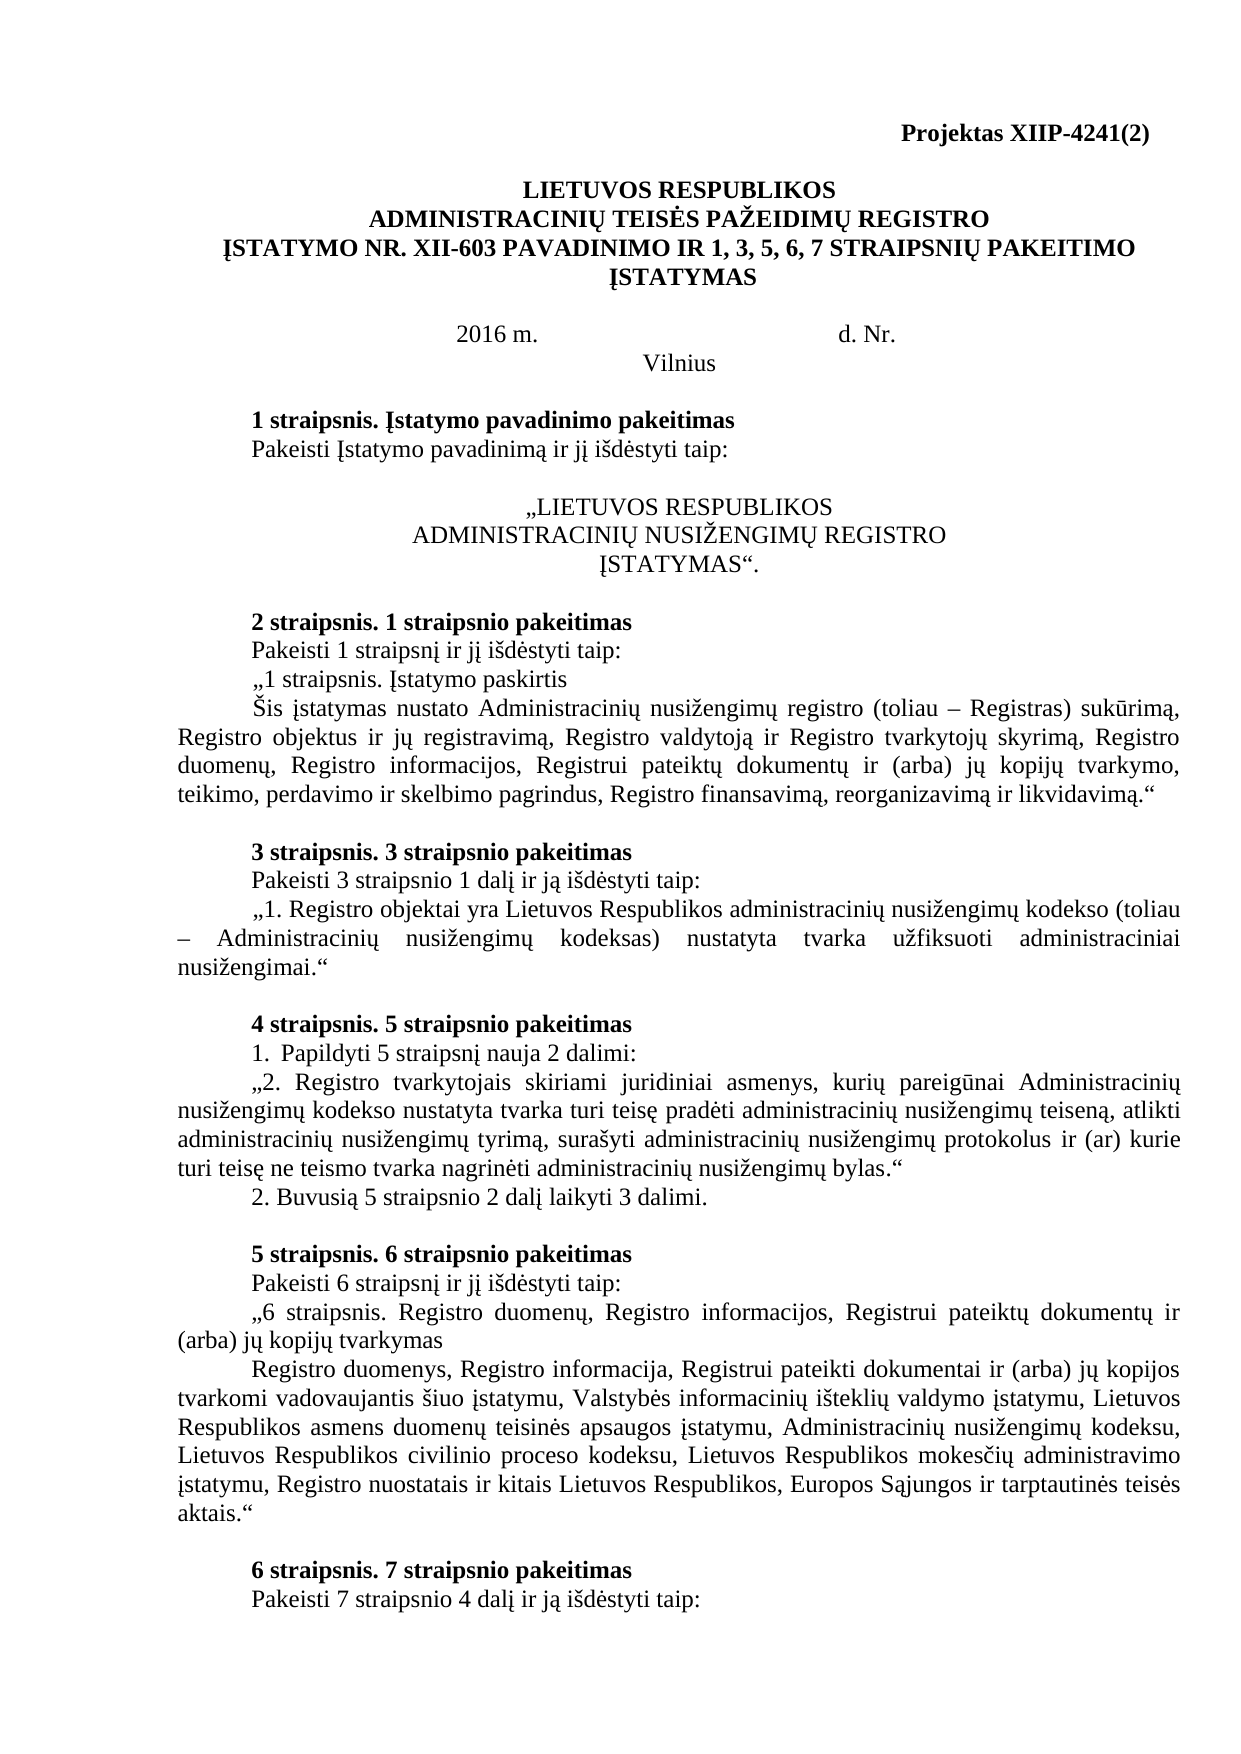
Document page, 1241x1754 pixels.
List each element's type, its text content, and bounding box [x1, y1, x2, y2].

text ĮSTATYMO NR. XII-603 PAVADINIMO IR 1, 3, 5, 6, 7 STRAIPSNIŲ PAKEITIMO [177, 233, 1181, 262]
text ADMINISTRACINIŲ TEISĖS PAŽEIDIMŲ REGISTRO [177, 204, 1181, 233]
text „1 straipsnis. Įstatymo paskirtis [177, 664, 1181, 693]
text Registro duomenys, Registro informacija, Registrui pateikti dokumentai ir (arba) jų kopijos tvarkomi vadovaujantis šiuo įstatymu, Valstybės informacinių išteklių valdymo įstatymu, Lietuvos Respublikos asmens duomenų teisinės apsaugos įstatymu, Administracinių nusižengimų kodeksu, Lietuvos Respublikos civilinio proceso kodeksu, Lietuvos Respublikos mokesčių administravimo įstatymu, Registro nuostatais ir kitais Lietuvos Respublikos, Europos Sąjungos ir tarptautinės teisės aktais.“ [177, 1354, 1181, 1527]
text Pakeisti 7 straipsnio 4 dalį ir ją išdėstyti taip: [177, 1584, 1181, 1613]
text „6 straipsnis. Registro duomenų, Registro informacijos, Registrui pateiktų dokumentų ir (arba) jų kopijų tvarkymas [177, 1297, 1181, 1354]
text LIETUVOS REsPUBLIKOS [177, 176, 1181, 204]
text 1. Papildyti 5 straipsnį nauja 2 dalimi: [251, 1038, 1181, 1067]
text 3 straipsnis. 3 straipsnio pakeitimas [177, 837, 1181, 866]
text Pakeisti 1 straipsnį ir jį išdėstyti taip: [177, 636, 1181, 664]
text 2 straipsnis. 1 straipsnio pakeitimas [177, 607, 1181, 636]
text „LIETUVOS RESPUBLIKOS [177, 492, 1181, 521]
text 2. Buvusią 5 straipsnio 2 dalį laikyti 3 dalimi. [177, 1182, 1181, 1211]
text ĮSTATYMAS [177, 262, 1181, 291]
text 5 straipsnis. 6 straipsnio pakeitimas [177, 1239, 1181, 1268]
text Pakeisti 6 straipsnį ir jį išdėstyti taip: [177, 1268, 1181, 1297]
text ADMINISTRACINIŲ NUSIŽENGIMŲ REGISTRO [177, 521, 1181, 549]
text „2. Registro tvarkytojais skiriami juridiniai asmenys, kurių pareigūnai Administracinių nusižengimų kodekso nustatyta tvarka turi teisę pradėti administracinių nusižengimų teiseną, atlikti administracinių nusižengimų tyrimą, surašyti administracinių nusižengimų protokolus ir (ar) kurie turi teisę ne teismo tvarka nagrinėti administracinių nusižengimų bylas.“ [177, 1067, 1181, 1182]
text Vilnius [177, 348, 1181, 377]
text Šis įstatymas nustato Administracinių nusižengimų registro (toliau – Registras) sukūrimą, Registro objektus ir jų registravimą, Registro valdytoją ir Registro tvarkytojų skyrimą, Registro duomenų, Registro informacijos, Registrui pateiktų dokumentų ir (arba) jų kopijų tvarkymo, teikimo, perdavimo ir skelbimo pagrindus, Registro finansavimą, reorganizavimą ir likvidavimą.“ [177, 693, 1181, 808]
text 6 straipsnis. 7 straipsnio pakeitimas [177, 1556, 1181, 1584]
text Pakeisti 3 straipsnio 1 dalį ir ją išdėstyti taip: [177, 866, 1181, 894]
text Projektas XIIP-4241(2) [766, 118, 1181, 147]
text „1. Registro objektai yra Lietuvos Respublikos administracinių nusižengimų kodekso (toliau – Administracinių nusižengimų kodeksas) nustatyta tvarka užfiksuoti administraciniai nusižengimai.“ [177, 894, 1181, 981]
text Pakeisti Įstatymo pavadinimą ir jį išdėstyti taip: [177, 434, 1181, 463]
text 2016 m. d. Nr. [177, 319, 1181, 348]
text 1 straipsnis. Įstatymo pavadinimo pakeitimas [177, 406, 1181, 434]
text 4 straipsnis. 5 straipsnio pakeitimas [177, 1009, 1181, 1038]
text ĮSTATYMAS“. [177, 549, 1181, 578]
